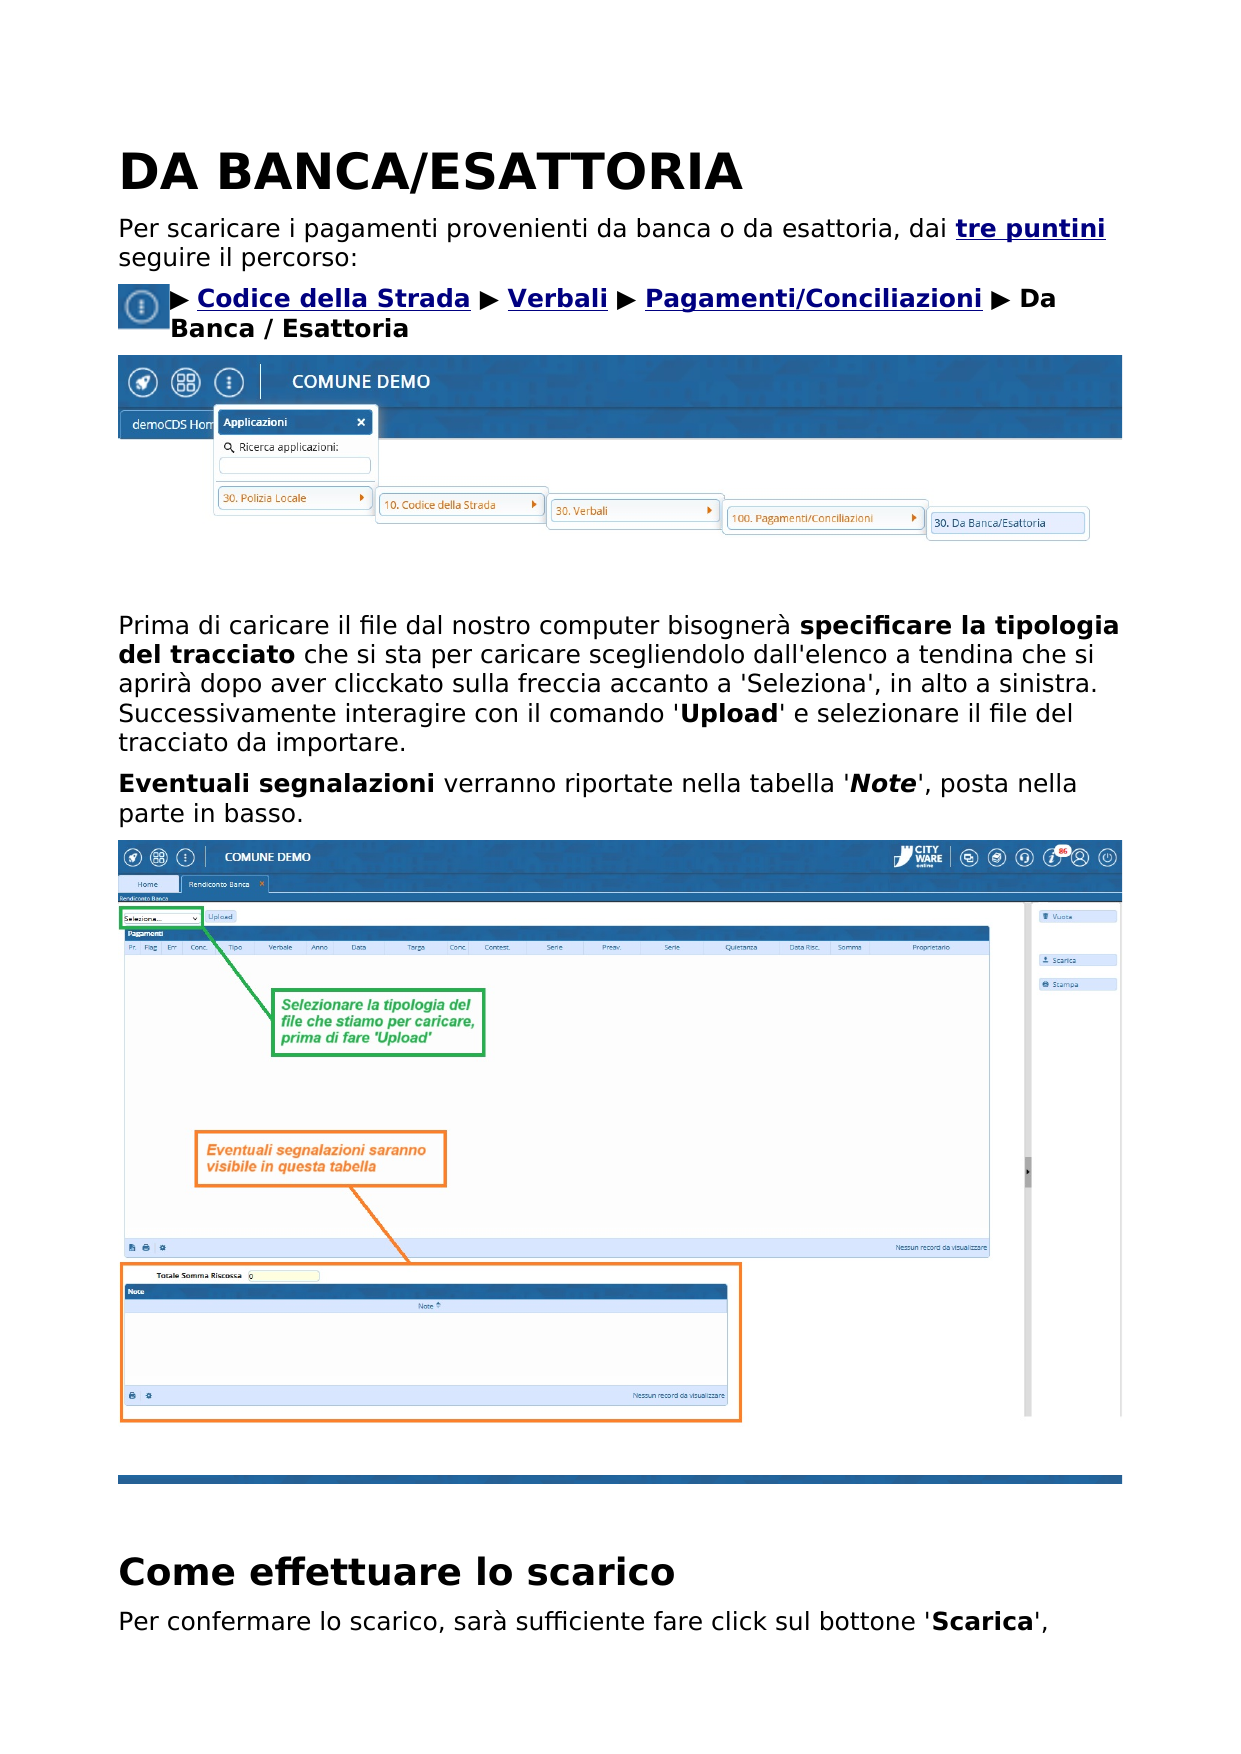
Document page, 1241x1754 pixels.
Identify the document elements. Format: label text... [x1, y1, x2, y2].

text ▶ Codice della Strada ▶ Verbali ▶ Pagamenti/Conciliazioni ▶ Da Banca / Esattoria [118, 285, 1122, 343]
picture [118, 840, 1123, 1434]
subtitle DA BANCA/ESATTORIA [118, 143, 1122, 201]
text Eventuali segnalazioni verranno riportate nella tabella 'Note', posta nella parte in basso. [118, 769, 1122, 828]
picture [118, 1475, 1123, 1484]
picture [118, 284, 170, 334]
text Per scaricare i pagamenti provenienti da banca o da esattoria, dai tre puntini seguire il percorso: [118, 214, 1122, 272]
picture [118, 355, 1123, 570]
text Per confermare lo scarico, sarà sufficiente fare click sul bottone 'Scarica', [118, 1607, 1122, 1636]
subtitle Come effettuare lo scarico [118, 1551, 1122, 1594]
text Prima di caricare il file dal nostro computer bisognerà specificare la tipologia del tracciato che si sta per caricare scegliendolo dall'elenco a tendina che si aprirà dopo aver clicckato sulla freccia accanto a 'Seleziona', in alto a sinistra. Successivamente interagire con il comando 'Upload' e selezionare il file del tracciato da importare. [118, 611, 1122, 757]
